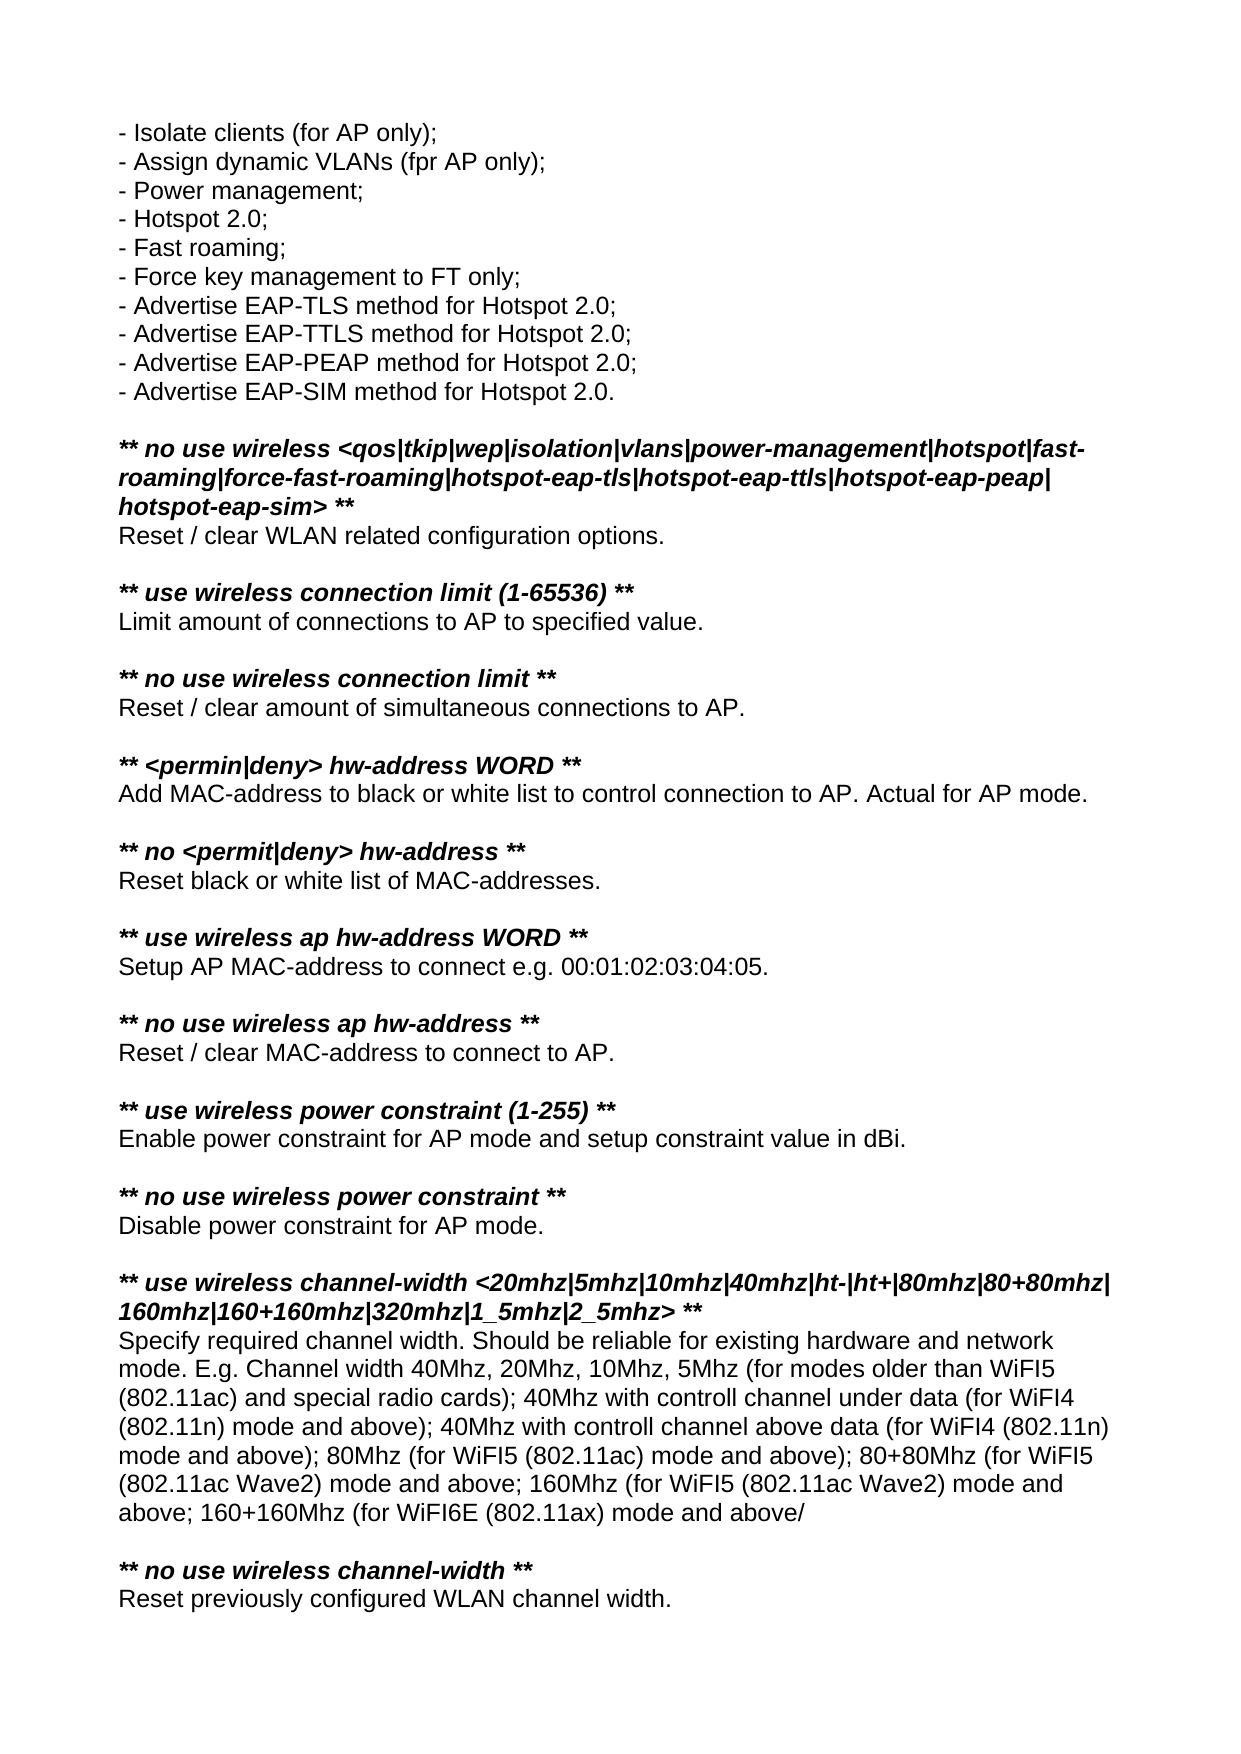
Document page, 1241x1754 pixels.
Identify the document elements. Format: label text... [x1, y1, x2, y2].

text Limit amount of connections to AP to specified value. [118, 607, 1122, 636]
text ** use wireless connection limit (1-65536) ** [118, 578, 1122, 607]
text Reset previously configured WLAN channel width. [118, 1584, 1122, 1613]
text - Power management; [118, 176, 1122, 204]
text ** use wireless ap hw-address WORD ** [118, 923, 1122, 952]
text Setup AP MAC-address to connect e.g. 00:01:02:03:04:05. [118, 952, 1122, 981]
text ** no use wireless connection limit ** [118, 664, 1122, 693]
text Reset / clear amount of simultaneous connections to AP. [118, 693, 1122, 722]
text - Fast roaming; [118, 233, 1122, 262]
text - Advertise EAP-TTLS method for Hotspot 2.0; [118, 319, 1122, 348]
text ** no use wireless channel-width ** [118, 1556, 1122, 1584]
text ** no use wireless power constraint ** [118, 1182, 1122, 1211]
text ** no use wireless <qos|tkip|wep|isolation|vlans|power-management|hotspot|fast-roaming|force-fast-roaming|hotspot-eap-tls|hotspot-eap-ttls|hotspot-eap-peap|hotspot-eap-sim> ** [118, 434, 1122, 521]
text ** no use wireless ap hw-address ** [118, 1009, 1122, 1038]
text Add MAC-address to black or white list to control connection to AP. Actual for AP mode. [118, 779, 1122, 808]
text ** use wireless channel-width <20mhz|5mhz|10mhz|40mhz|ht-|ht+|80mhz|80+80mhz|160mhz|160+160mhz|320mhz|1_5mhz|2_5mhz> ** [118, 1268, 1122, 1326]
text Specify required channel width. Should be reliable for existing hardware and network mode. E.g. Channel width 40Mhz, 20Mhz, 10Mhz, 5Mhz (for modes older than WiFI5 (802.11ac) and special radio cards); 40Mhz with controll channel under data (for WiFI4 (802.11n) mode and above); 40Mhz with controll channel above data (for WiFI4 (802.11n) mode and above); 80Mhz (for WiFI5 (802.11ac) mode and above); 80+80Mhz (for WiFI5 (802.11ac Wave2) mode and above; 160Mhz (for WiFI5 (802.11ac Wave2) mode and above; 160+160Mhz (for WiFI6E (802.11ax) mode and above/ [118, 1326, 1122, 1527]
text Reset / clear MAC-address to connect to AP. [118, 1038, 1122, 1067]
text Disable power constraint for AP mode. [118, 1211, 1122, 1239]
text - Advertise EAP-SIM method for Hotspot 2.0. [118, 377, 1122, 406]
text ** use wireless power constraint (1-255) ** [118, 1096, 1122, 1124]
text ** no <permit|deny> hw-address ** [118, 837, 1122, 866]
text - Force key management to FT only; [118, 262, 1122, 291]
text - Advertise EAP-PEAP method for Hotspot 2.0; [118, 348, 1122, 377]
text Reset / clear WLAN related configuration options. [118, 521, 1122, 549]
text - Advertise EAP-TLS method for Hotspot 2.0; [118, 291, 1122, 319]
text ** <permin|deny> hw-address WORD ** [118, 751, 1122, 779]
text - Isolate clients (for AP only); [118, 118, 1122, 147]
text - Assign dynamic VLANs (fpr AP only); [118, 147, 1122, 176]
text - Hotspot 2.0; [118, 204, 1122, 233]
text Reset black or white list of MAC-addresses. [118, 866, 1122, 894]
text Enable power constraint for AP mode and setup constraint value in dBi. [118, 1124, 1122, 1153]
